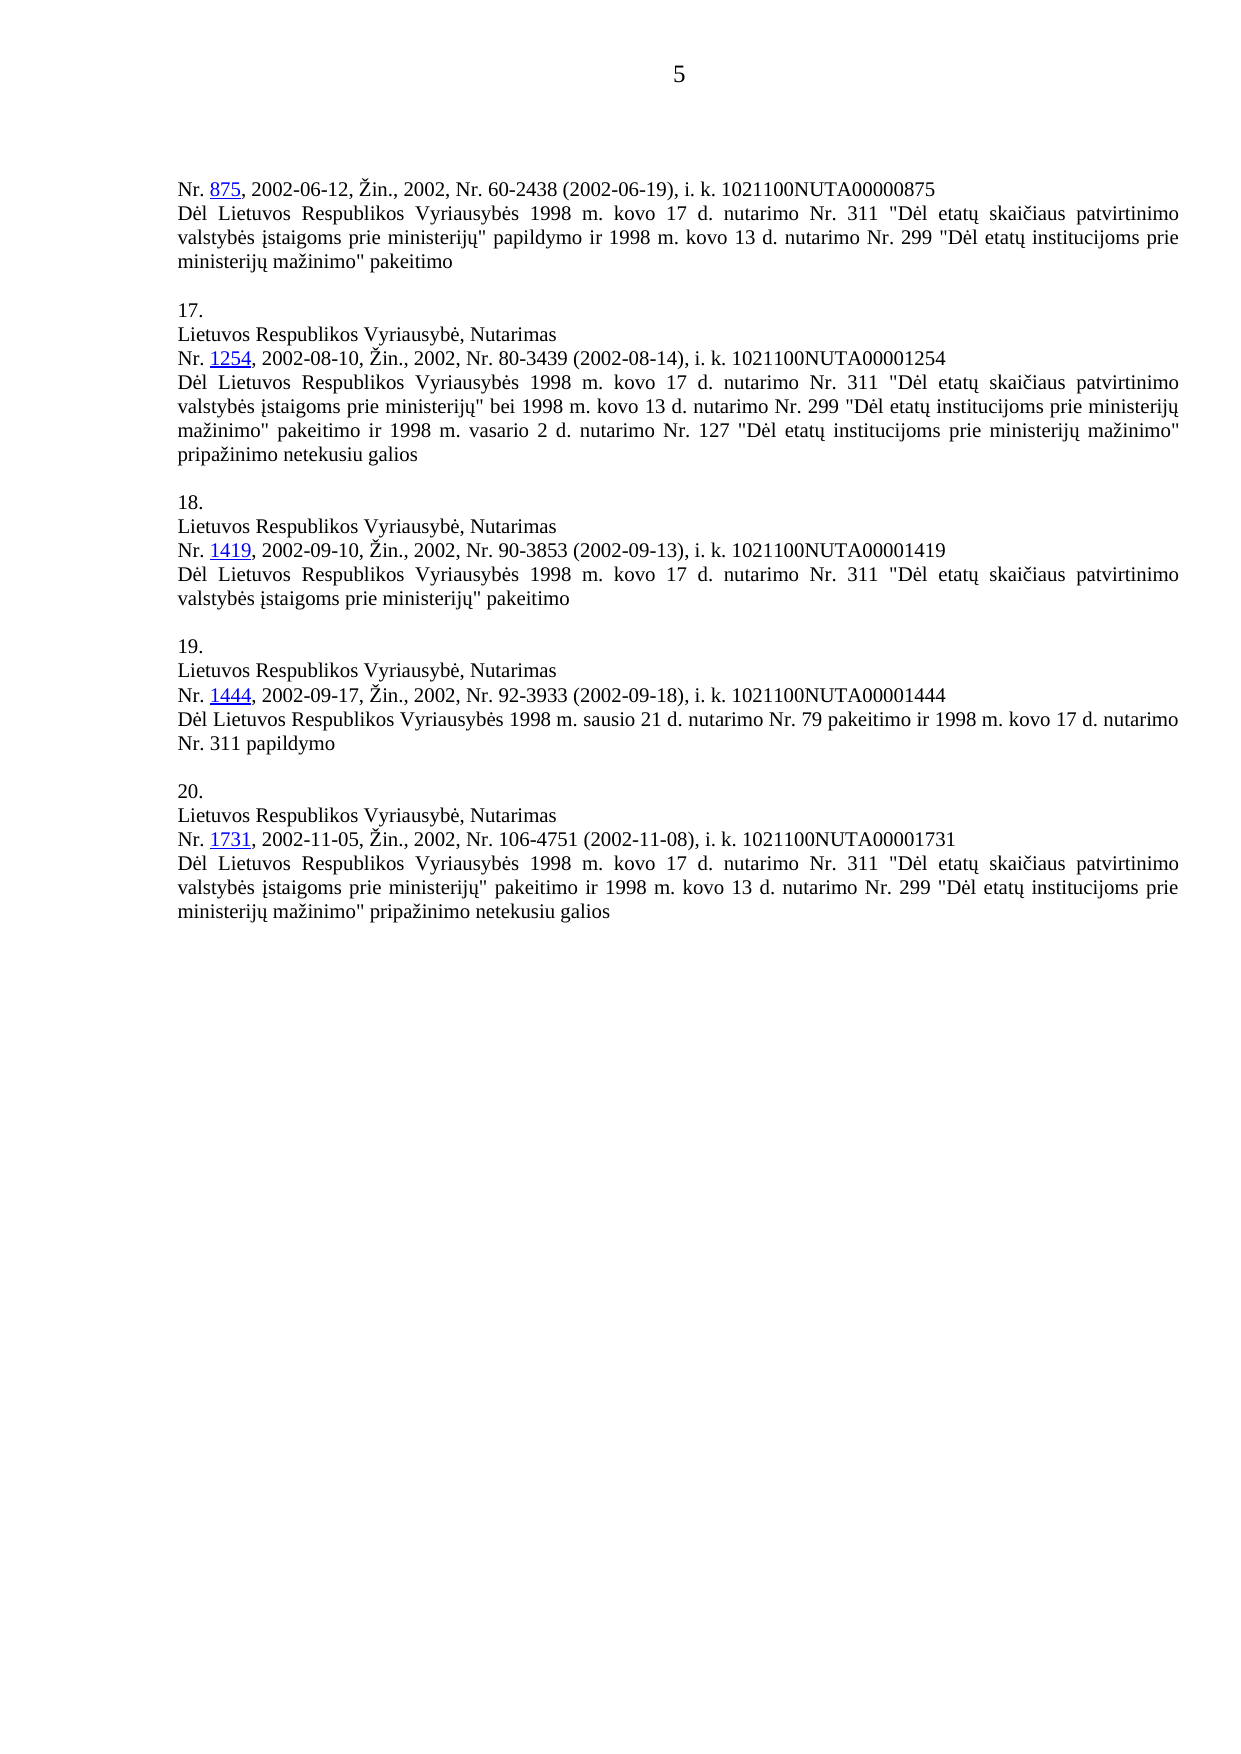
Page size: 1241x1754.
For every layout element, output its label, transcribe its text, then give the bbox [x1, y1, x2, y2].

text Dėl Lietuvos Respublikos Vyriausybės 1998 m. kovo 17 d. nutarimo Nr. 311 "Dėl etatų skaičiaus patvirtinimo valstybės įstaigoms prie ministerijų" bei 1998 m. kovo 13 d. nutarimo Nr. 299 "Dėl etatų institucijoms prie ministerijų mažinimo" pakeitimo ir 1998 m. vasario 2 d. nutarimo Nr. 127 "Dėl etatų institucijoms prie ministerijų mažinimo" pripažinimo netekusiu galios [177, 370, 1181, 466]
text Dėl Lietuvos Respublikos Vyriausybės 1998 m. sausio 21 d. nutarimo Nr. 79 pakeitimo ir 1998 m. kovo 17 d. nutarimo Nr. 311 papildymo [177, 707, 1181, 755]
text Nr. 875, 2002-06-12, Žin., 2002, Nr. 60-2438 (2002-06-19), i. k. 1021100NUTA00000875 [177, 177, 1181, 201]
text Lietuvos Respublikos Vyriausybė, Nutarimas [177, 514, 1181, 538]
text Nr. 1254, 2002-08-10, Žin., 2002, Nr. 80-3439 (2002-08-14), i. k. 1021100NUTA00001254 [177, 346, 1181, 370]
text 17. [177, 297, 1181, 322]
text Nr. 1731, 2002-11-05, Žin., 2002, Nr. 106-4751 (2002-11-08), i. k. 1021100NUTA00001731 [177, 827, 1181, 851]
text 18. [177, 490, 1181, 514]
text Dėl Lietuvos Respublikos Vyriausybės 1998 m. kovo 17 d. nutarimo Nr. 311 "Dėl etatų skaičiaus patvirtinimo valstybės įstaigoms prie ministerijų" pakeitimo [177, 562, 1181, 610]
text Dėl Lietuvos Respublikos Vyriausybės 1998 m. kovo 17 d. nutarimo Nr. 311 "Dėl etatų skaičiaus patvirtinimo valstybės įstaigoms prie ministerijų" papildymo ir 1998 m. kovo 13 d. nutarimo Nr. 299 "Dėl etatų institucijoms prie ministerijų mažinimo" pakeitimo [177, 201, 1181, 273]
text Lietuvos Respublikos Vyriausybė, Nutarimas [177, 322, 1181, 346]
text 20. [177, 779, 1181, 803]
text Nr. 1444, 2002-09-17, Žin., 2002, Nr. 92-3933 (2002-09-18), i. k. 1021100NUTA00001444 [177, 682, 1181, 707]
text 19. [177, 634, 1181, 658]
text Lietuvos Respublikos Vyriausybė, Nutarimas [177, 658, 1181, 682]
text Lietuvos Respublikos Vyriausybė, Nutarimas [177, 803, 1181, 827]
text Nr. 1419, 2002-09-10, Žin., 2002, Nr. 90-3853 (2002-09-13), i. k. 1021100NUTA00001419 [177, 538, 1181, 562]
text Dėl Lietuvos Respublikos Vyriausybės 1998 m. kovo 17 d. nutarimo Nr. 311 "Dėl etatų skaičiaus patvirtinimo valstybės įstaigoms prie ministerijų" pakeitimo ir 1998 m. kovo 13 d. nutarimo Nr. 299 "Dėl etatų institucijoms prie ministerijų mažinimo" pripažinimo netekusiu galios [177, 851, 1181, 923]
